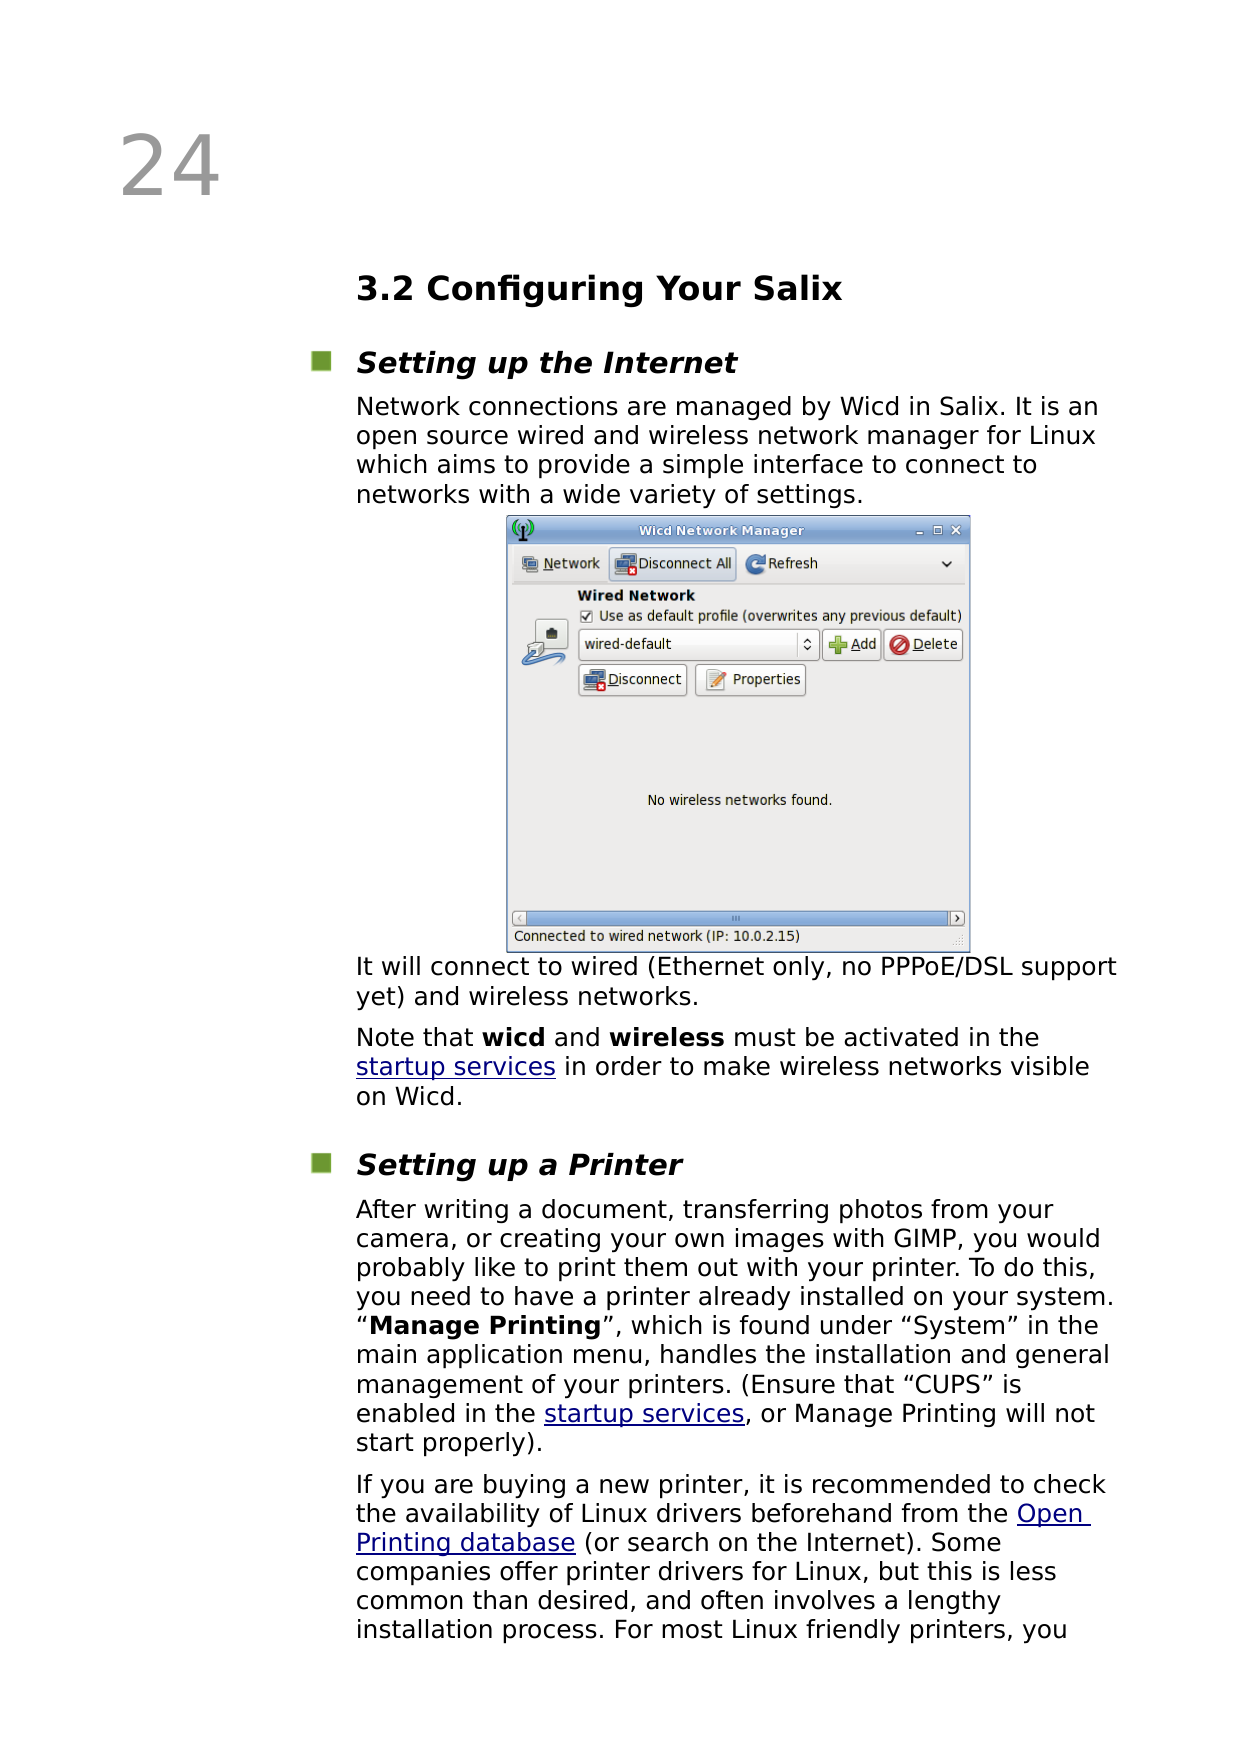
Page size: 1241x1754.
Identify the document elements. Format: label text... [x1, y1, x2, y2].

subtitle 3.2 Configuring Your Salix [356, 269, 1121, 308]
subtitle Setting up the Internet [357, 346, 1121, 380]
picture [284, 1142, 357, 1182]
text If you are buying a new printer, it is recommended to check the availability of Linux drivers beforehand from the Open Printing database (or search on the Internet). Some companies offer printer drivers for Linux, but this is less common than desired, and often involves a lengthy installation process. For most Linux friendly printers, you [356, 1470, 1121, 1645]
text Network connections are managed by Wicd in Salix. It is an open source wired and wireless network manager for Linux which aims to provide a simple interface to connect to networks with a wide variety of settings. [356, 392, 1121, 509]
subtitle Setting up a Printer [357, 1148, 1121, 1182]
text Note that wicd and wireless must be activated in the startup services in order to make wireless networks visible on Wicd. [356, 1023, 1121, 1111]
picture [284, 340, 357, 380]
text After writing a document, transferring photos from your camera, or creating your own images with GIMP, you would probably like to print them out with your printer. To do this, you need to have a printer already installed on your system. “Manage Printing”, which is found under “System” in the main application menu, handles the installation and general management of your printers. (Ensure that “CUPS” is enabled in the startup services, or Manage Printing will not start properly). [356, 1195, 1121, 1457]
text It will connect to wired (Ethernet only, no PPPoE/DSL support yet) and wireless networks. [356, 522, 1121, 1011]
picture [506, 515, 971, 953]
